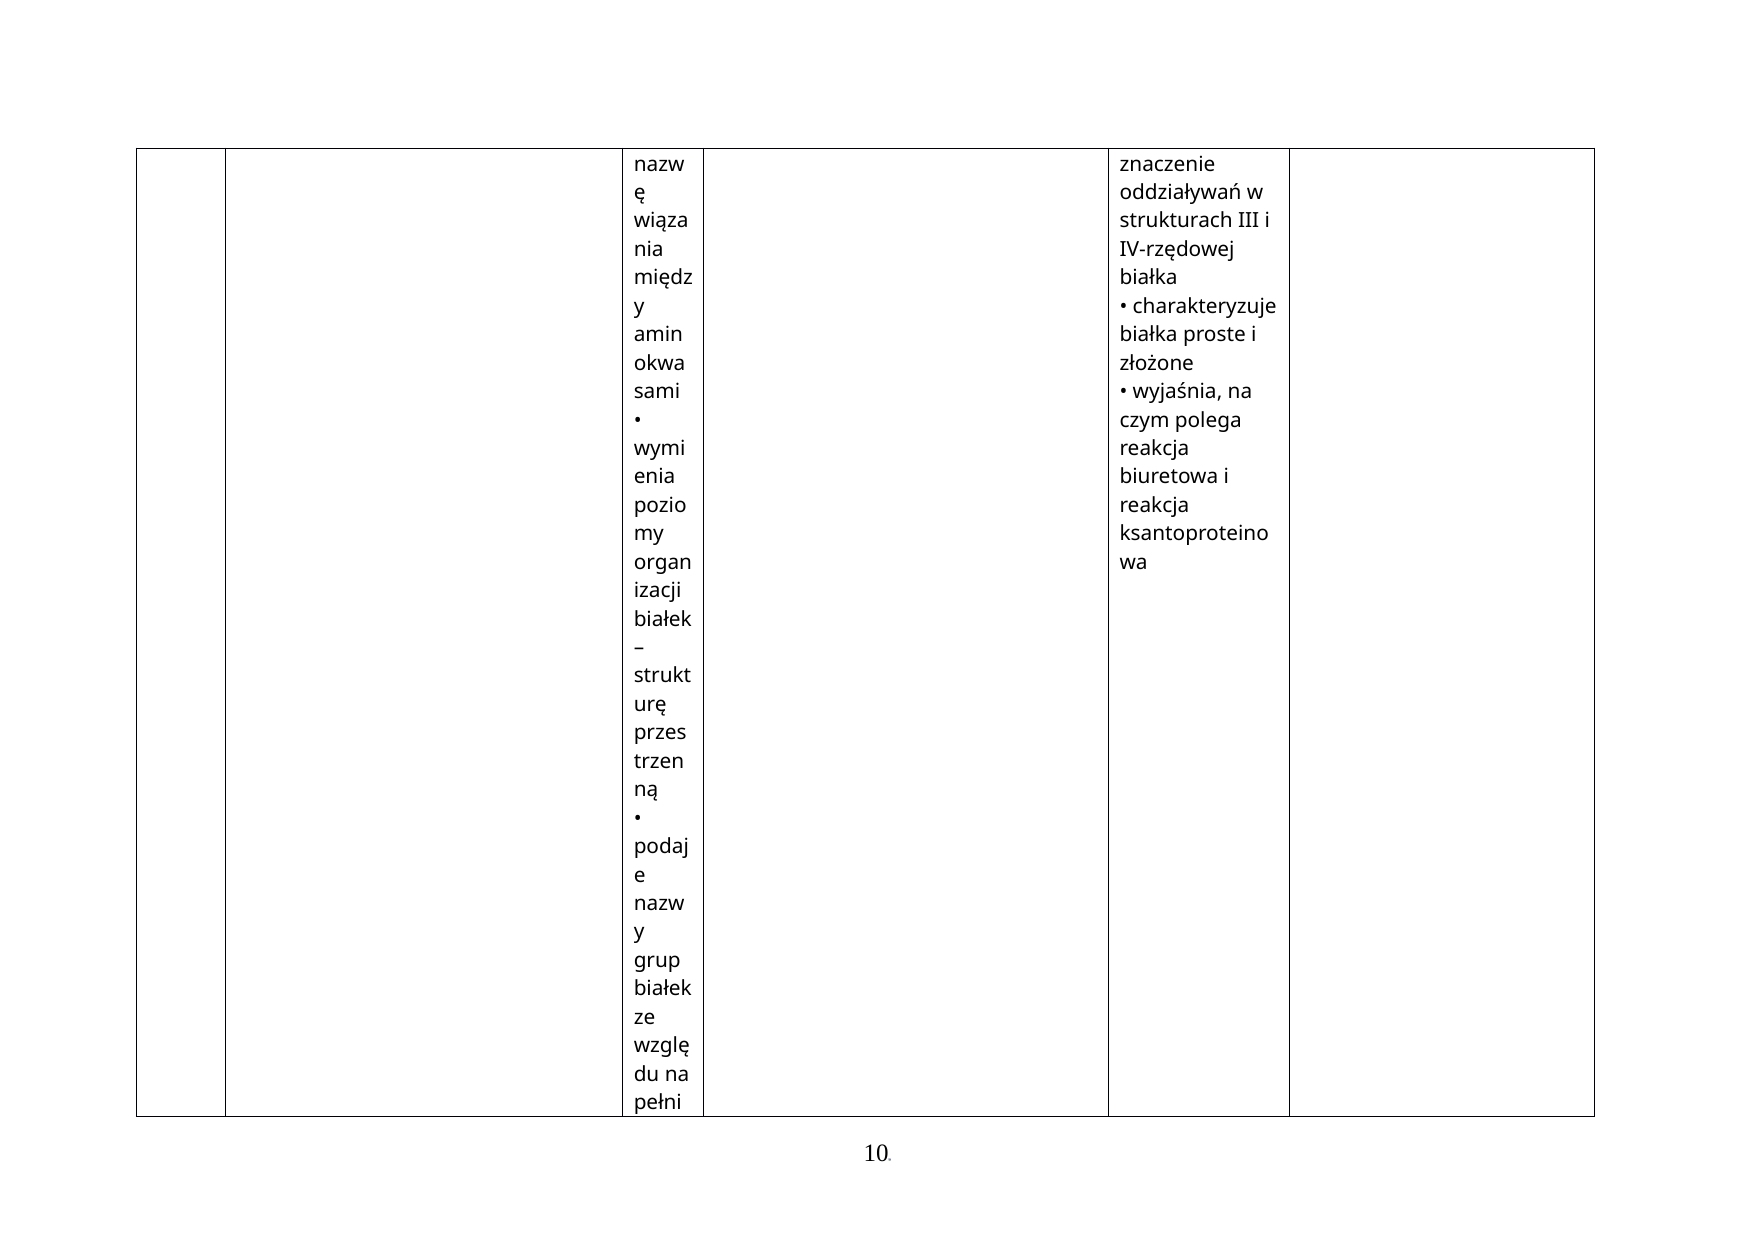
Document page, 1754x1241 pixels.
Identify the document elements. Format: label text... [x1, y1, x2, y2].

table_cell [137, 149, 225, 1116]
table_cell [226, 149, 622, 1116]
table_cell [704, 149, 1108, 1116]
table_cell [1290, 149, 1594, 1116]
table_cell znaczenie oddziaływań w strukturach III i IV-rzędowej białka • charakteryzuje białka proste i złożone • wyjaśnia, na czym polega reakcja biuretowa i reakcja ksantoproteinowa [1109, 149, 1289, 1116]
table_cell nazwę wiązania między aminokwasami • wymienia poziomy organizacji białek – strukturę przestrzenną • podaje nazwy grup białek ze względu na pełni [623, 149, 703, 1116]
